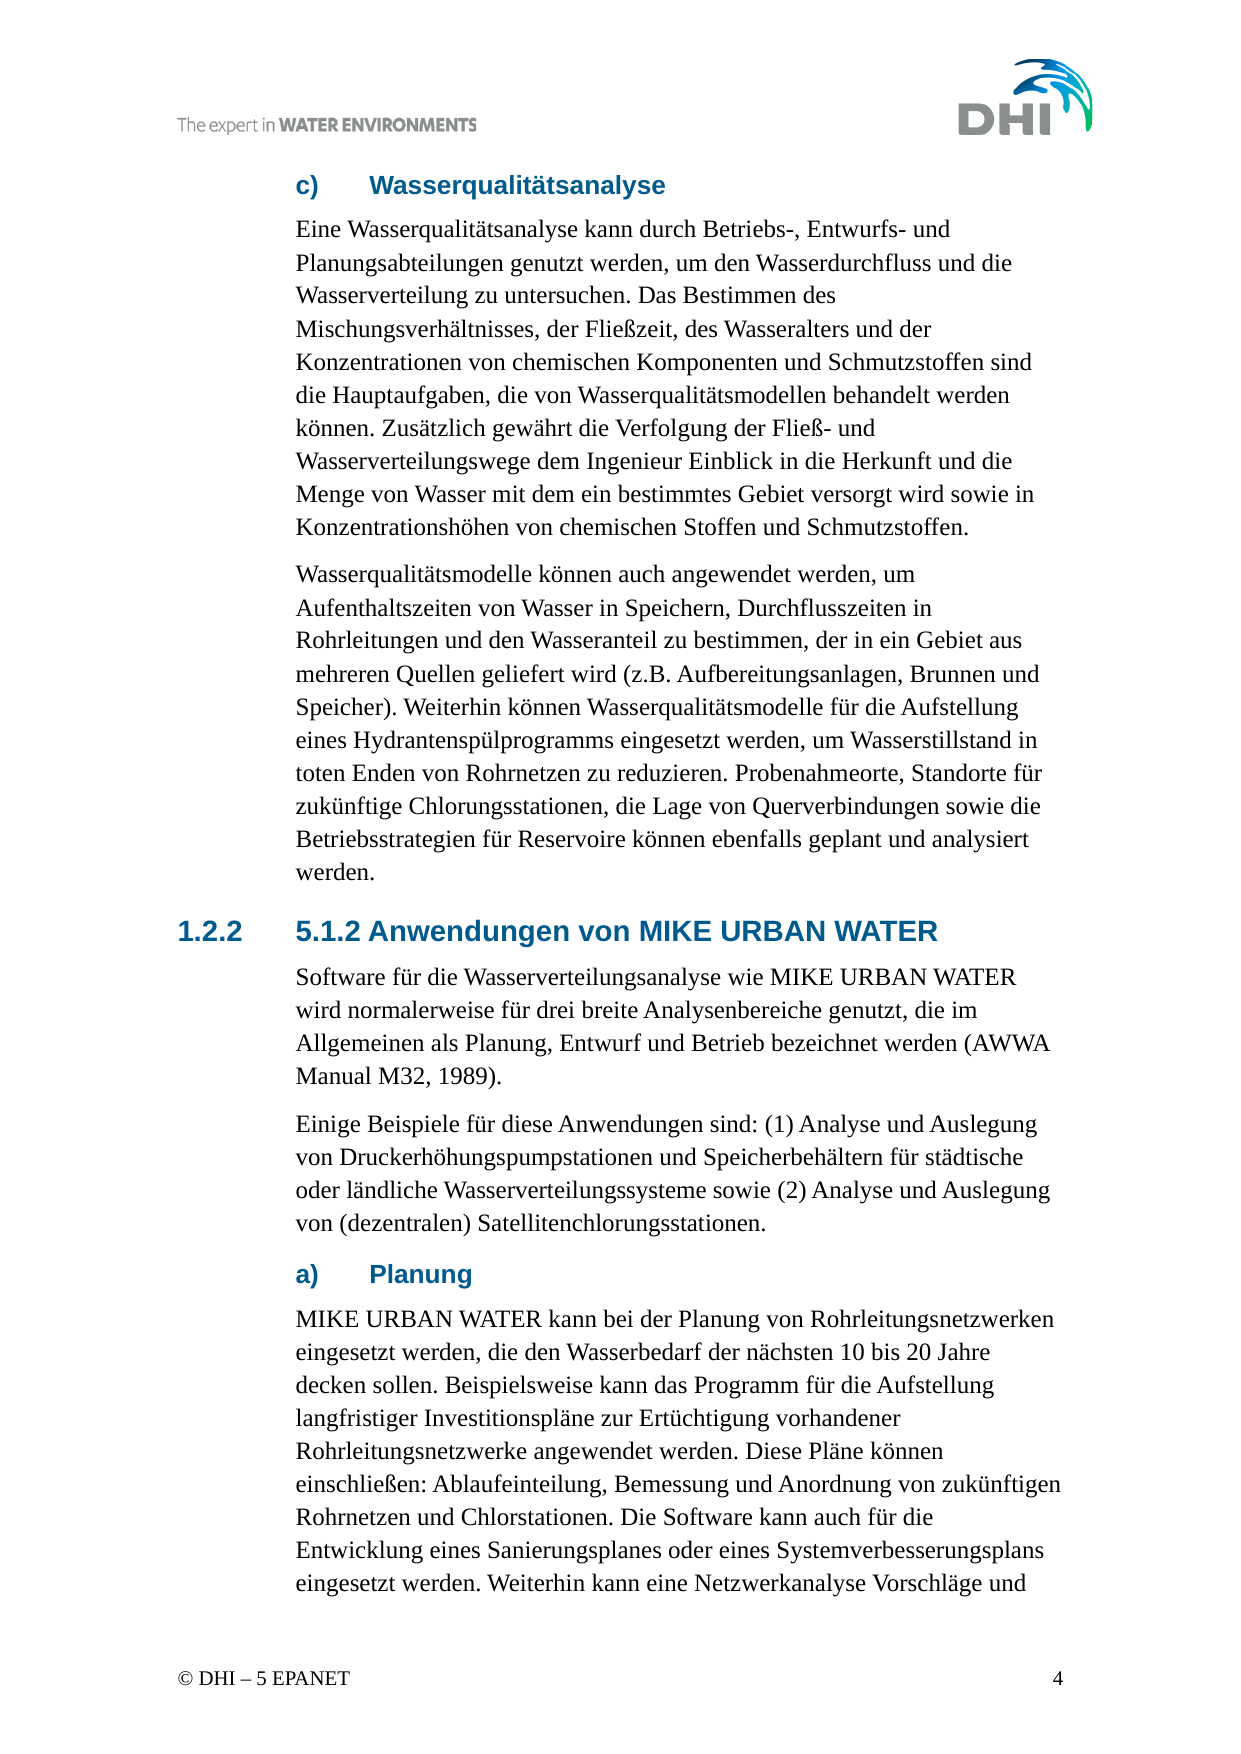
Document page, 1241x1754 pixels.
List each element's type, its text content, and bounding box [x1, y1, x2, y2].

text Eine Wasserqualitätsanalyse kann durch Betriebs-, Entwurfs- und Planungsabteilungen genutzt werden, um den Wasserdurchfluss und die Wasserverteilung zu untersuchen. Das Bestimmen des Mischungsverhältnisses, der Fließzeit, des Wasseralters und der Konzentrationen von chemischen Komponenten und Schmutzstoffen sind die Hauptaufgaben, die von Wasserqualitätsmodellen behandelt werden können. Zusätzlich gewährt die Verfolgung der Fließ- und Wasserverteilungswege dem Ingenieur Einblick in die Herkunft und die Menge von Wasser mit dem ein bestimmtes Gebiet versorgt wird sowie in Konzentrationshöhen von chemischen Stoffen und Schmutzstoffen. [295, 214, 1063, 541]
picture [958, 59, 1093, 135]
text Wasserqualitätsmodelle können auch angewendet werden, um Aufenthaltszeiten von Wasser in Speichern, Durchflusszeiten in Rohrleitungen und den Wasseranteil zu bestimmen, der in ein Gebiet aus mehreren Quellen geliefert wird (z.B. Aufbereitungsanlagen, Brunnen und Speicher). Weiterhin können Wasserqualitätsmodelle für die Aufstellung eines Hydrantenspülprogramms eingesetzt werden, um Wasserstillstand in toten Enden von Rohrnetzen zu reduzieren. Probenahmeorte, Standorte für zukünftige Chlorungsstationen, die Lage von Querverbindungen sowie die Betriebsstrategien für Reservoire können ebenfalls geplant und analysiert werden. [295, 559, 1063, 886]
subtitle Wasserqualitätsanalyse [295, 169, 1063, 200]
text MIKE URBAN WATER kann bei der Planung von Rohrleitungsnetzwerken eingesetzt werden, die den Wasserbedarf der nächsten 10 bis 20 Jahre decken sollen. Beispielsweise kann das Programm für die Aufstellung langfristiger Investitionspläne zur Ertüchtigung vorhandener Rohrleitungsnetzwerke angewendet werden. Diese Pläne können einschließen: Ablaufeinteilung, Bemessung und Anordnung von zukünftigen Rohrnetzen und Chlorstationen. Die Software kann auch für die Entwicklung eines Sanierungsplanes oder eines Systemverbesserungsplans eingesetzt werden. Weiterhin kann eine Netzwerkanalyse Vorschläge und [295, 1304, 1063, 1597]
picture [177, 117, 477, 135]
text Software für die Wasserverteilungsanalyse wie MIKE URBAN WATER wird normalerweise für drei breite Analysenbereiche genutzt, die im Allgemeinen als Planung, Entwurf und Betrieb bezeichnet werden (AWWA Manual M32, 1989). [295, 962, 1063, 1090]
subtitle Planung [295, 1259, 1063, 1289]
text Einige Beispiele für diese Anwendungen sind: (1) Analyse und Auslegung von Druckerhöhungspumpstationen und Speicherbehältern für städtische oder ländliche Wasserverteilungssysteme sowie (2) Analyse und Auslegung von (dezentralen) Satellitenchlorungsstationen. [295, 1109, 1063, 1237]
subtitle 5.1.2 Anwendungen von MIKE URBAN WATER [177, 913, 1063, 947]
